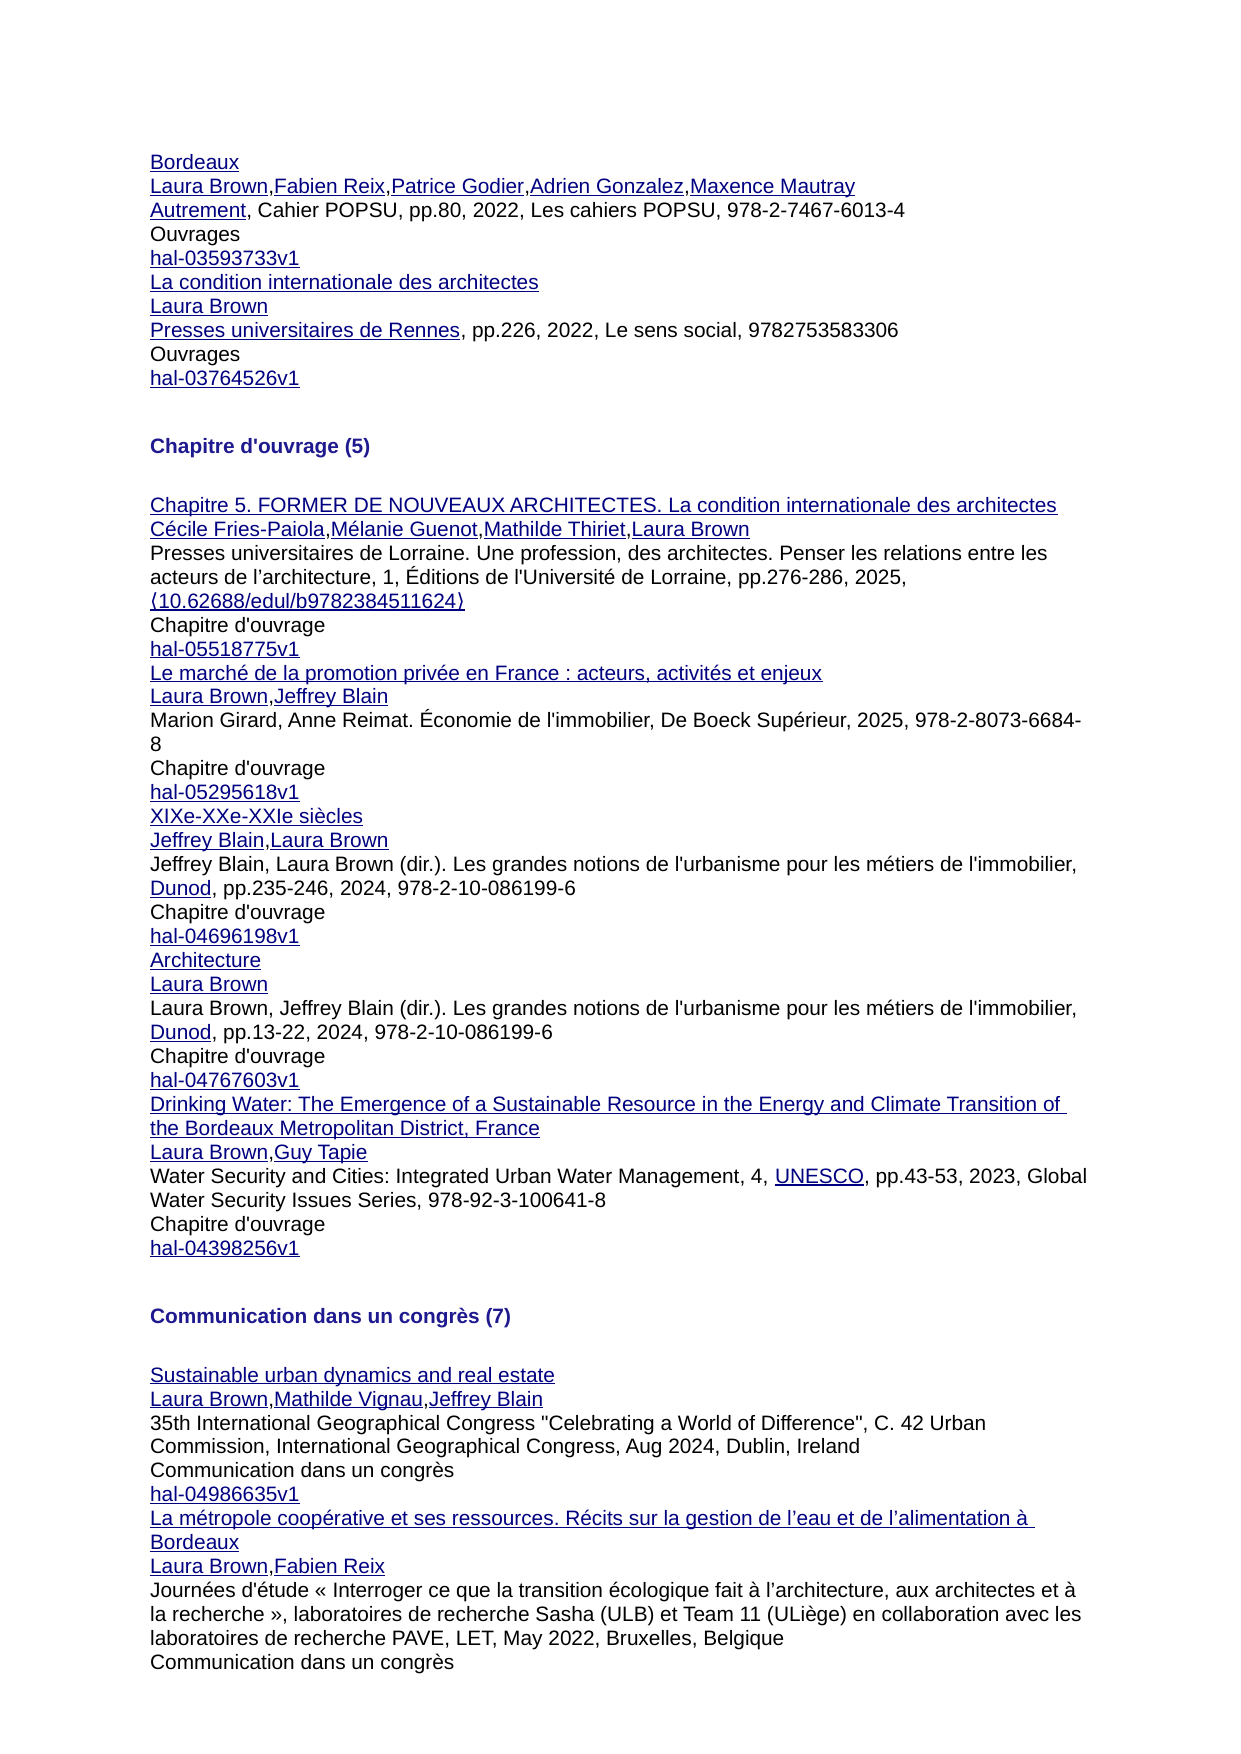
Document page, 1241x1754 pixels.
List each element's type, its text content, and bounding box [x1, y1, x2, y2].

table_cell La condition internationale des architectes Laura Brown Presses universitaires de Rennes, pp.226, 2022, Le sens social, 9782753583306 Ouvrages hal-03764526v1 [150, 270, 1090, 389]
table_cell XIXe-XXe-XXIe siècles Jeffrey Blain,Laura Brown Jeffrey Blain, Laura Brown (dir.). Les grandes notions de l'urbanisme pour les métiers de l'immobilier, Dunod, pp.235-246, 2024, 978-2-10-086199-6 Chapitre d'ouvrage hal-04696198v1 [150, 804, 1090, 948]
table_cell La métropole coopérative et ses ressources. Récits sur la gestion de l’eau et de l’alimentation à Bordeaux Laura Brown,Fabien Reix Journées d'étude « Interroger ce que la transition écologique fait à l’architecture, aux architectes et à la recherche », laboratoires de recherche Sasha (ULB) et Team 11 (ULiège) en collaboration avec les laboratoires de recherche PAVE, LET, May 2022, Bruxelles, Belgique Communication dans un congrès [150, 1506, 1090, 1674]
table_header Sustainable urban dynamics and real estate Laura Brown,Mathilde Vignau,Jeffrey Blain 35th International Geographical Congress "Celebrating a World of Difference", C. 42 Urban Commission, International Geographical Congress, Aug 2024, Dublin, Ireland Communication dans un congrès hal-04986635v1 [150, 1363, 1090, 1506]
table_cell Bordeaux Laura Brown,Fabien Reix,Patrice Godier,Adrien Gonzalez,Maxence Mautray Autrement, Cahier POPSU, pp.80, 2022, Les cahiers POPSU, 978-2-7467-6013-4 Ouvrages hal-03593733v1 [150, 150, 1090, 270]
subtitle Chapitre d'ouvrage (5) [150, 434, 1090, 458]
subtitle Communication dans un congrès (7) [150, 1304, 1090, 1328]
table_cell Drinking Water: The Emergence of a Sustainable Resource in the Energy and Climate Transition of the Bordeaux Metropolitan District, France Laura Brown,Guy Tapie Water Security and Cities: Integrated Urban Water Management, 4, UNESCO, pp.43-53, 2023, Global Water Security Issues Series, 978-92-3-100641-8 Chapitre d'ouvrage hal-04398256v1 [150, 1092, 1090, 1259]
table_header Chapitre 5. FORMER DE NOUVEAUX ARCHITECTES. La condition internationale des architectes Cécile Fries-Paiola,Mélanie Guenot,Mathilde Thiriet,Laura Brown Presses universitaires de Lorraine. Une profession, des architectes. Penser les relations entre les acteurs de l’architecture, 1, Éditions de l'Université de Lorraine, pp.276-286, 2025, ⟨10.62688/edul/b9782384511624⟩ Chapitre d'ouvrage hal-05518775v1 [150, 493, 1090, 660]
table_cell Architecture Laura Brown Laura Brown, Jeffrey Blain (dir.). Les grandes notions de l'urbanisme pour les métiers de l'immobilier, Dunod, pp.13-22, 2024, 978-2-10-086199-6 Chapitre d'ouvrage hal-04767603v1 [150, 948, 1090, 1092]
table_cell Le marché de la promotion privée en France : acteurs, activités et enjeux Laura Brown,Jeffrey Blain Marion Girard, Anne Reimat. Économie de l'immobilier, De Boeck Supérieur, 2025, 978-2-8073-6684-8 Chapitre d'ouvrage hal-05295618v1 [150, 660, 1090, 804]
